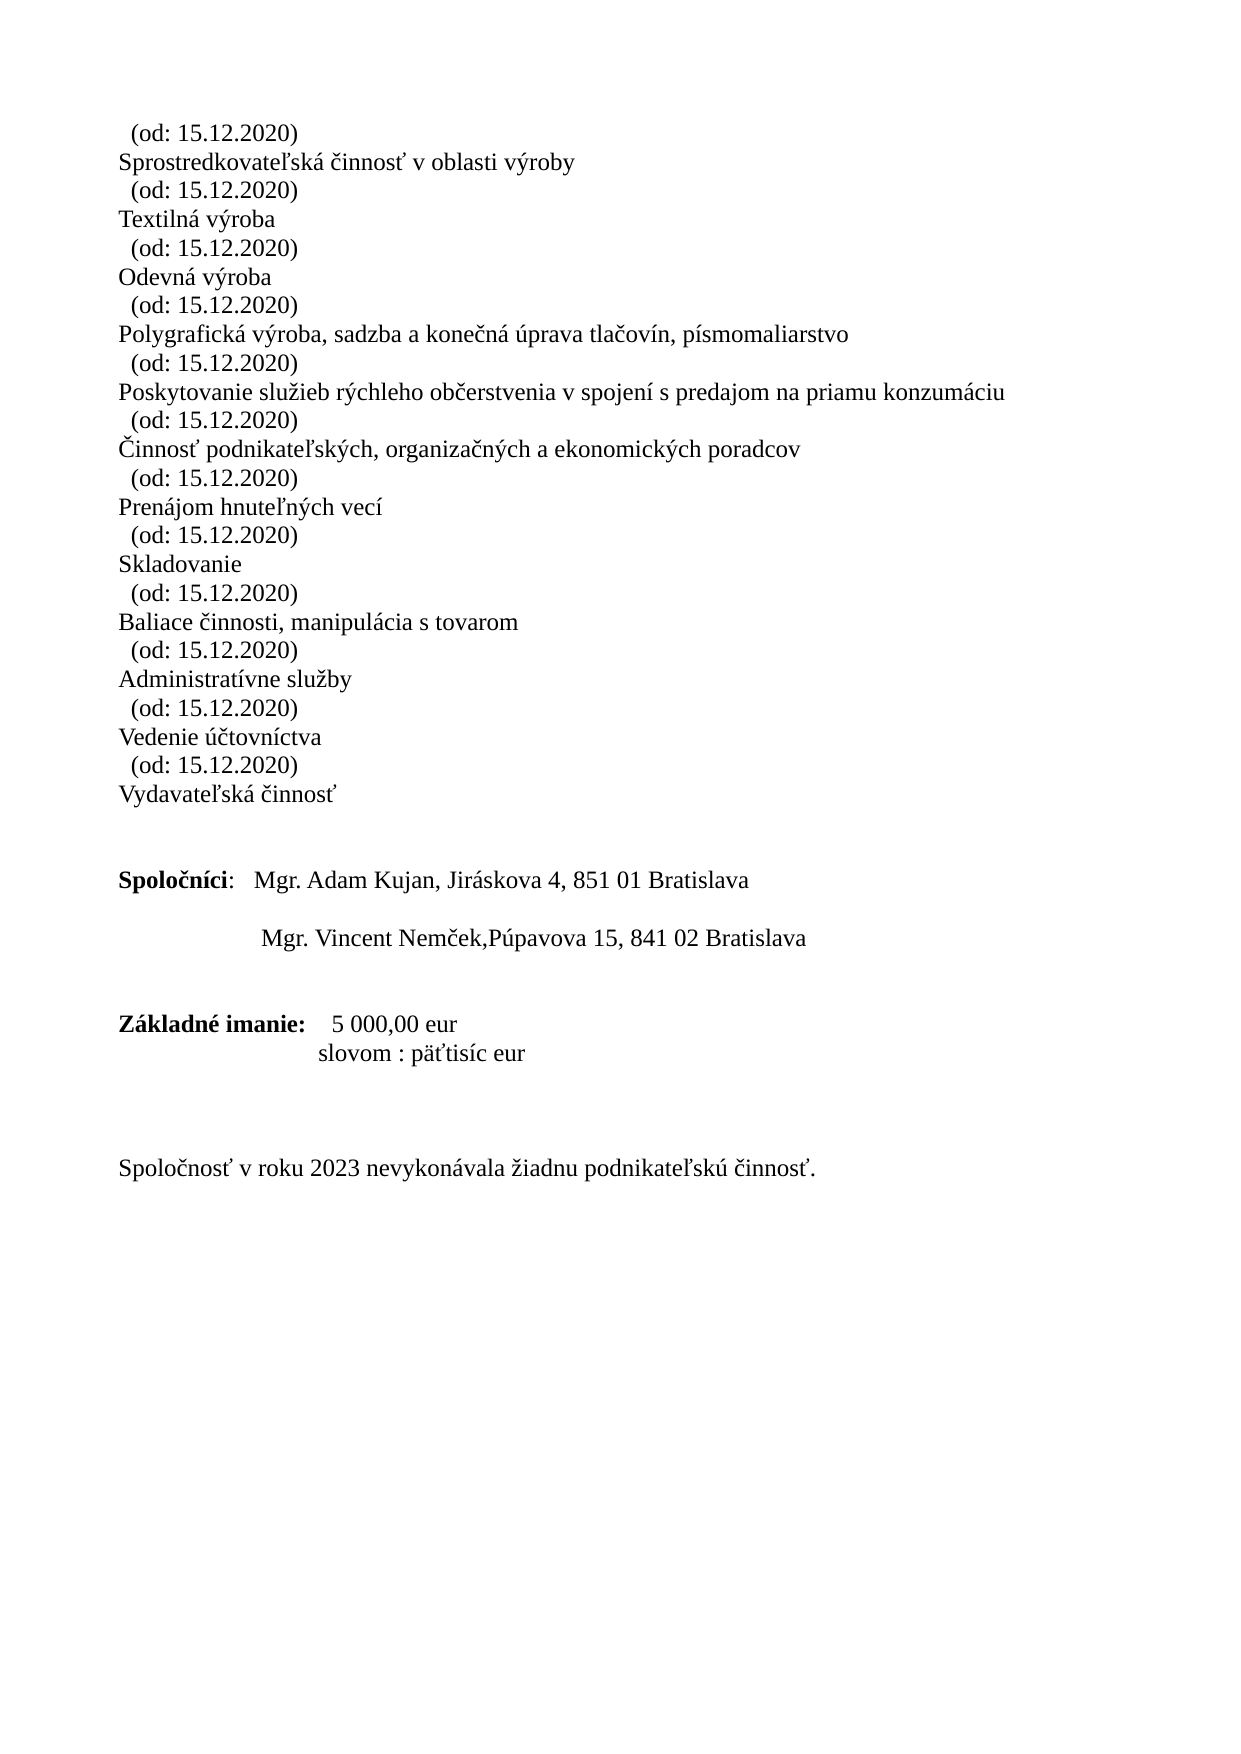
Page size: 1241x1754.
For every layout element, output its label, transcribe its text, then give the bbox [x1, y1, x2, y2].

text (od: 15.12.2020) [118, 751, 1122, 779]
text (od: 15.12.2020) [118, 348, 1122, 377]
text Základné imanie: 5 000,00 eur [118, 1009, 1122, 1038]
text (od: 15.12.2020) [118, 406, 1122, 434]
text Prenájom hnuteľných vecí [118, 492, 1122, 521]
text Odevná výroba [118, 262, 1122, 291]
text (od: 15.12.2020) [118, 233, 1122, 262]
text Sprostredkovateľská činnosť v oblasti výroby [118, 147, 1122, 176]
text (od: 15.12.2020) [118, 521, 1122, 549]
text Baliace činnosti, manipulácia s tovarom [118, 607, 1122, 636]
text (od: 15.12.2020) [118, 118, 1122, 147]
text (od: 15.12.2020) [118, 463, 1122, 492]
text Administratívne služby [118, 664, 1122, 693]
text Mgr. Vincent Nemček,Púpavova 15, 841 02 Bratislava [118, 923, 1122, 952]
text (od: 15.12.2020) [118, 636, 1122, 664]
text Činnosť podnikateľských, organizačných a ekonomických poradcov [118, 434, 1122, 463]
text Textilná výroba [118, 204, 1122, 233]
text Poskytovanie služieb rýchleho občerstvenia v spojení s predajom na priamu konzumáciu [118, 377, 1122, 406]
text Vydavateľská činnosť [118, 779, 1122, 808]
text (od: 15.12.2020) [118, 291, 1122, 319]
text Spoločníci: Mgr. Adam Kujan, Jiráskova 4, 851 01 Bratislava [118, 866, 1122, 894]
text Vedenie účtovníctva [118, 722, 1122, 751]
text Skladovanie [118, 549, 1122, 578]
text Spoločnosť v roku 2023 nevykonávala žiadnu podnikateľskú činnosť. [118, 1153, 1122, 1182]
text (od: 15.12.2020) [118, 693, 1122, 722]
text (od: 15.12.2020) [118, 578, 1122, 607]
text Polygrafická výroba, sadzba a konečná úprava tlačovín, písmomaliarstvo [118, 319, 1122, 348]
text slovom : päťtisíc eur [118, 1038, 1122, 1067]
text (od: 15.12.2020) [118, 176, 1122, 204]
